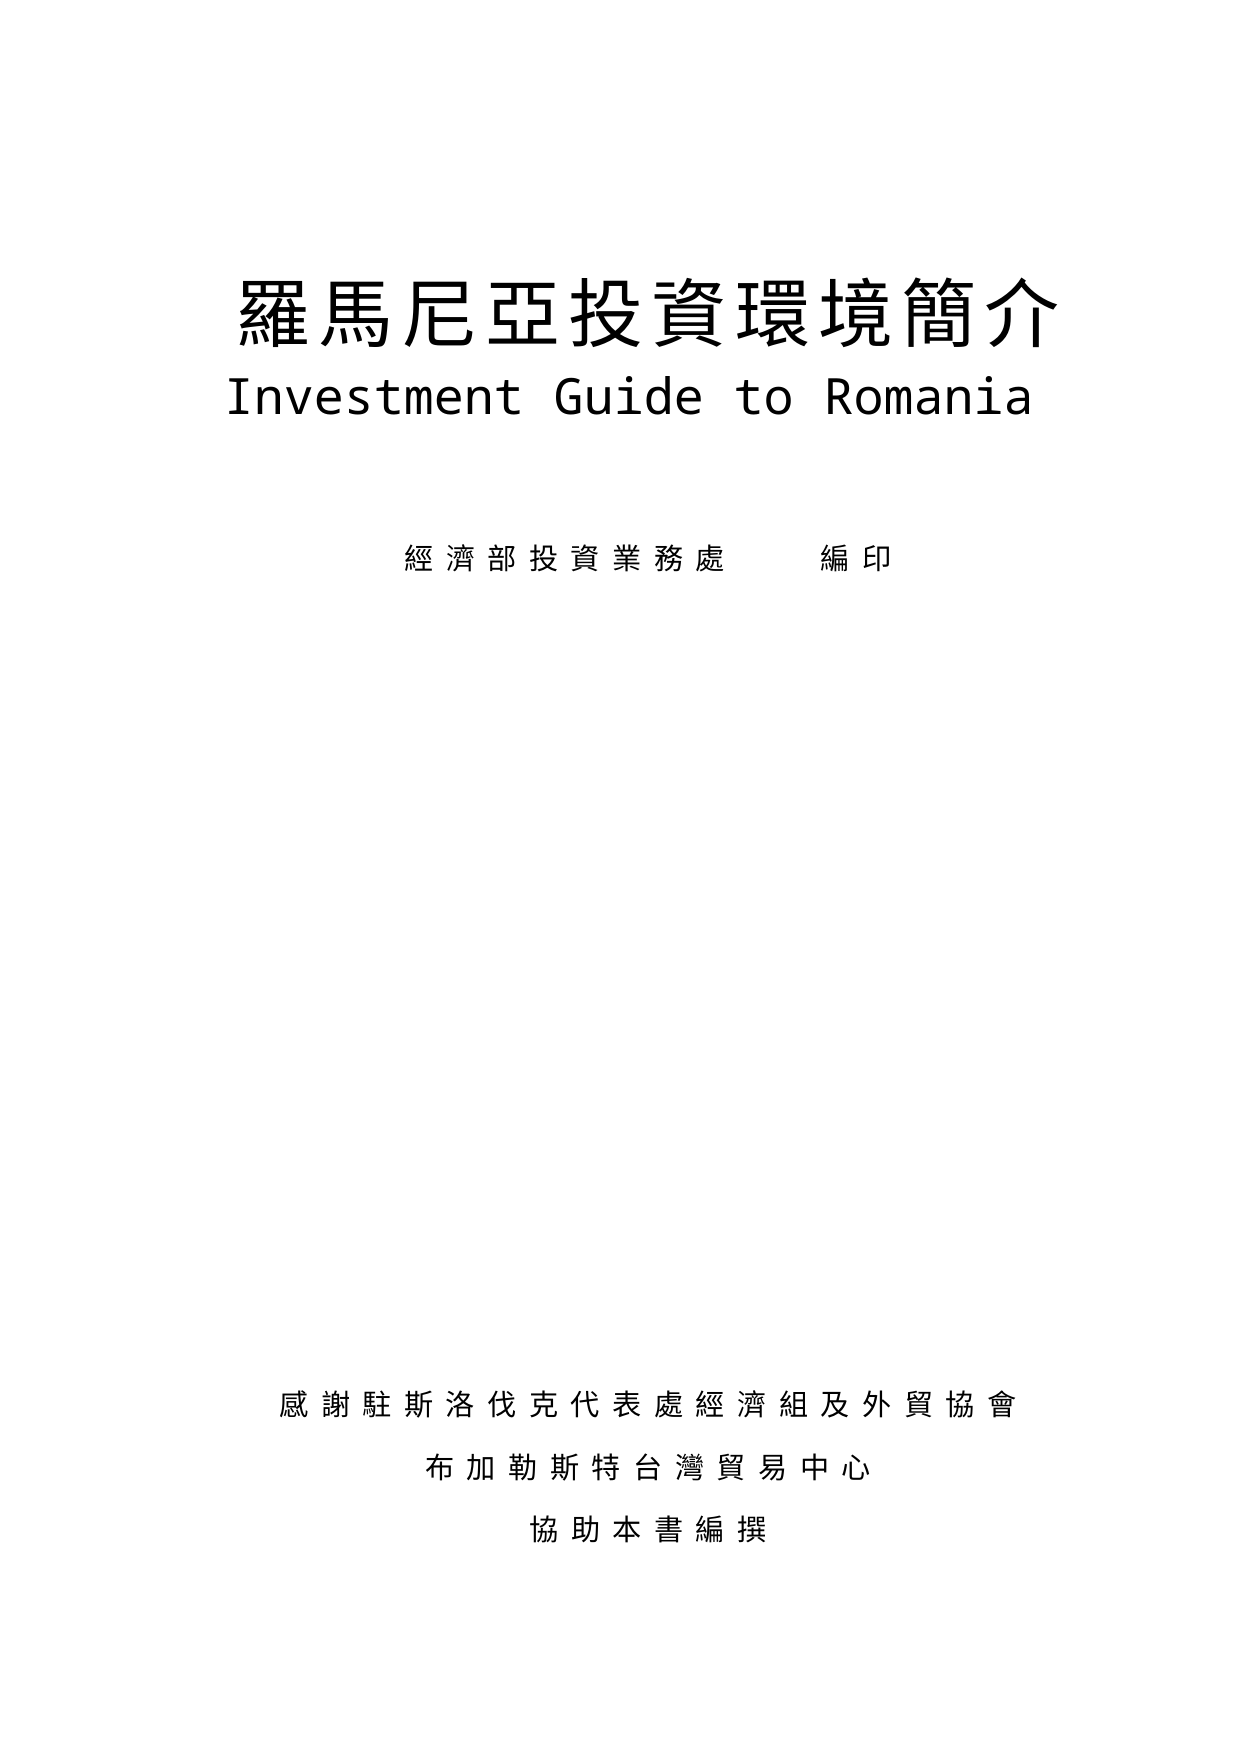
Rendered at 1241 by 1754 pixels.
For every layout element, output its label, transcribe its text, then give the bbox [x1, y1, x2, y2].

table_header 羅馬尼亞投資環境簡介 Investment Guide to Romania [183, 236, 1074, 429]
table_cell 感謝駐斯洛伐克代表處經濟組及外貿協會 布加勒斯特台灣貿易中心 協助本書編撰 [183, 607, 1074, 1549]
table_cell 經濟部投資業務處 編印 [183, 429, 1074, 607]
